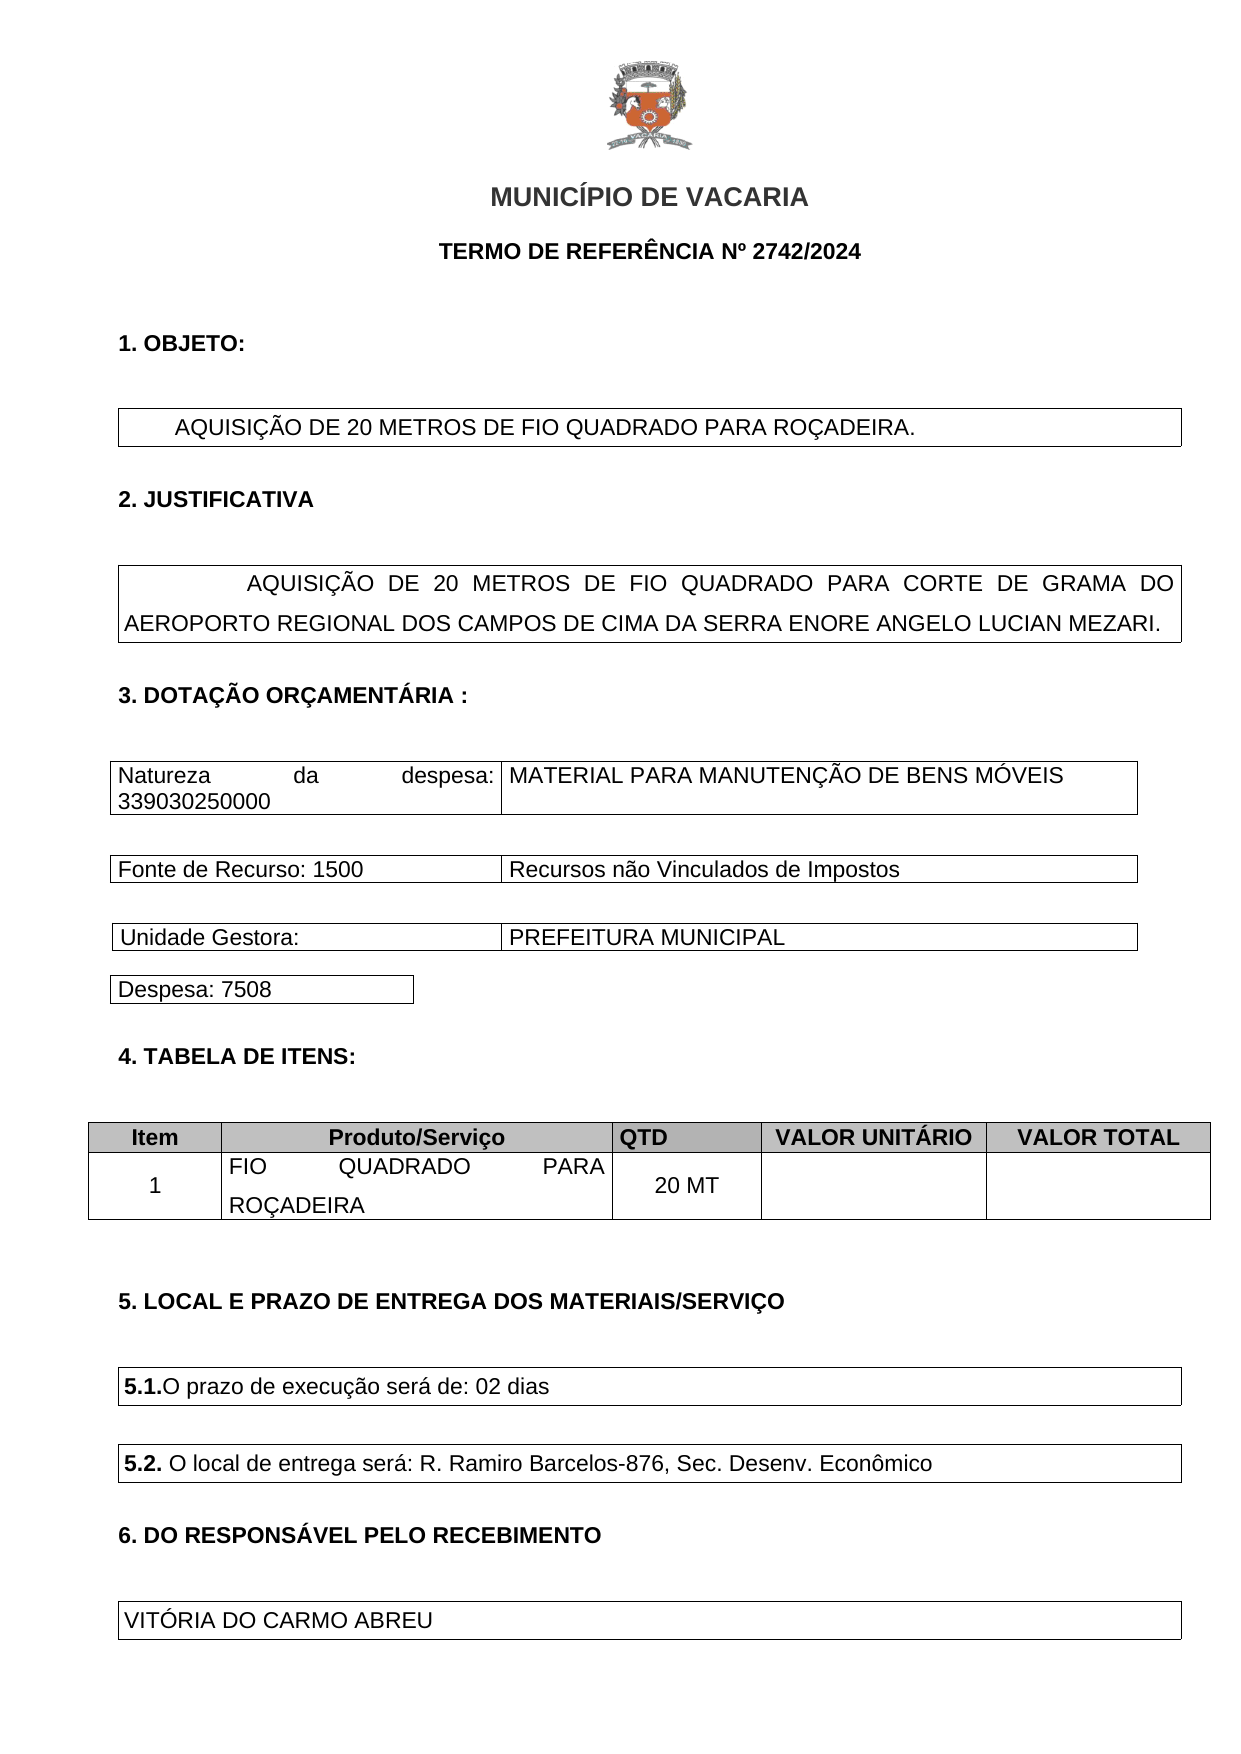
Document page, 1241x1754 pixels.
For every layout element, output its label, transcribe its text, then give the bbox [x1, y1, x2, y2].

table_header 5.1.O prazo de execução será de: 02 dias [119, 1368, 1181, 1405]
table_cell 20 MT [613, 1153, 761, 1219]
table_header VALOR UNITÁRIO [762, 1123, 986, 1152]
table_header MATERIAL PARA MANUTENÇÃO DE BENS MÓVEIS [502, 762, 1137, 814]
table_header Fonte de Recurso: 1500 [111, 856, 501, 882]
text 1. OBJETO: [118, 330, 1181, 356]
table_header PREFEITURA MUNICIPAL [502, 924, 1137, 950]
table_header Despesa: 7508 [111, 976, 413, 1003]
table_cell [987, 1153, 1210, 1219]
picture [606, 60, 693, 150]
table_header VALOR TOTAL [987, 1123, 1210, 1152]
table_cell 1 [89, 1153, 221, 1219]
table_header QTD [613, 1123, 761, 1152]
list 6. DO RESPONSÁVEL PELO RECEBIMENTO [118, 1522, 1181, 1548]
table_header AQUISIÇÃO DE 20 METROS DE FIO QUADRADO PARA CORTE DE GRAMA DO AEROPORTO REGIONAL DOS CAMPOS DE CIMA DA SERRA ENORE ANGELO LUCIAN MEZARI. [119, 566, 1181, 642]
table_header Item [89, 1123, 221, 1152]
list 4. TABELA DE ITENS: [118, 1043, 1181, 1069]
table_cell [762, 1153, 986, 1219]
table_header VITÓRIA DO CARMO ABREU [119, 1602, 1181, 1639]
table_header Unidade Gestora: [113, 924, 501, 950]
table_header Produto/Serviço [222, 1123, 612, 1152]
text TERMO DE REFERÊNCIA Nº 2742/2024 [118, 238, 1181, 264]
list 3. DOTAÇÃO ORÇAMENTÁRIA : [118, 682, 1181, 708]
table_header AQUISIÇÃO DE 20 METROS DE FIO QUADRADO PARA ROÇADEIRA. [119, 409, 1181, 446]
table_header Recursos não Vinculados de Impostos [502, 856, 1137, 882]
list 5. LOCAL E PRAZO DE ENTREGA DOS MATERIAIS/SERVIÇO [118, 1288, 1181, 1314]
table_header Natureza da despesa: 339030250000 [111, 762, 501, 814]
table_cell FIO QUADRADO PARA ROÇADEIRA [222, 1153, 612, 1219]
list 2. JUSTIFICATIVA [118, 486, 1181, 512]
table_header 5.2. O local de entrega será: R. Ramiro Barcelos-876, Sec. Desenv. Econômico [119, 1445, 1181, 1482]
